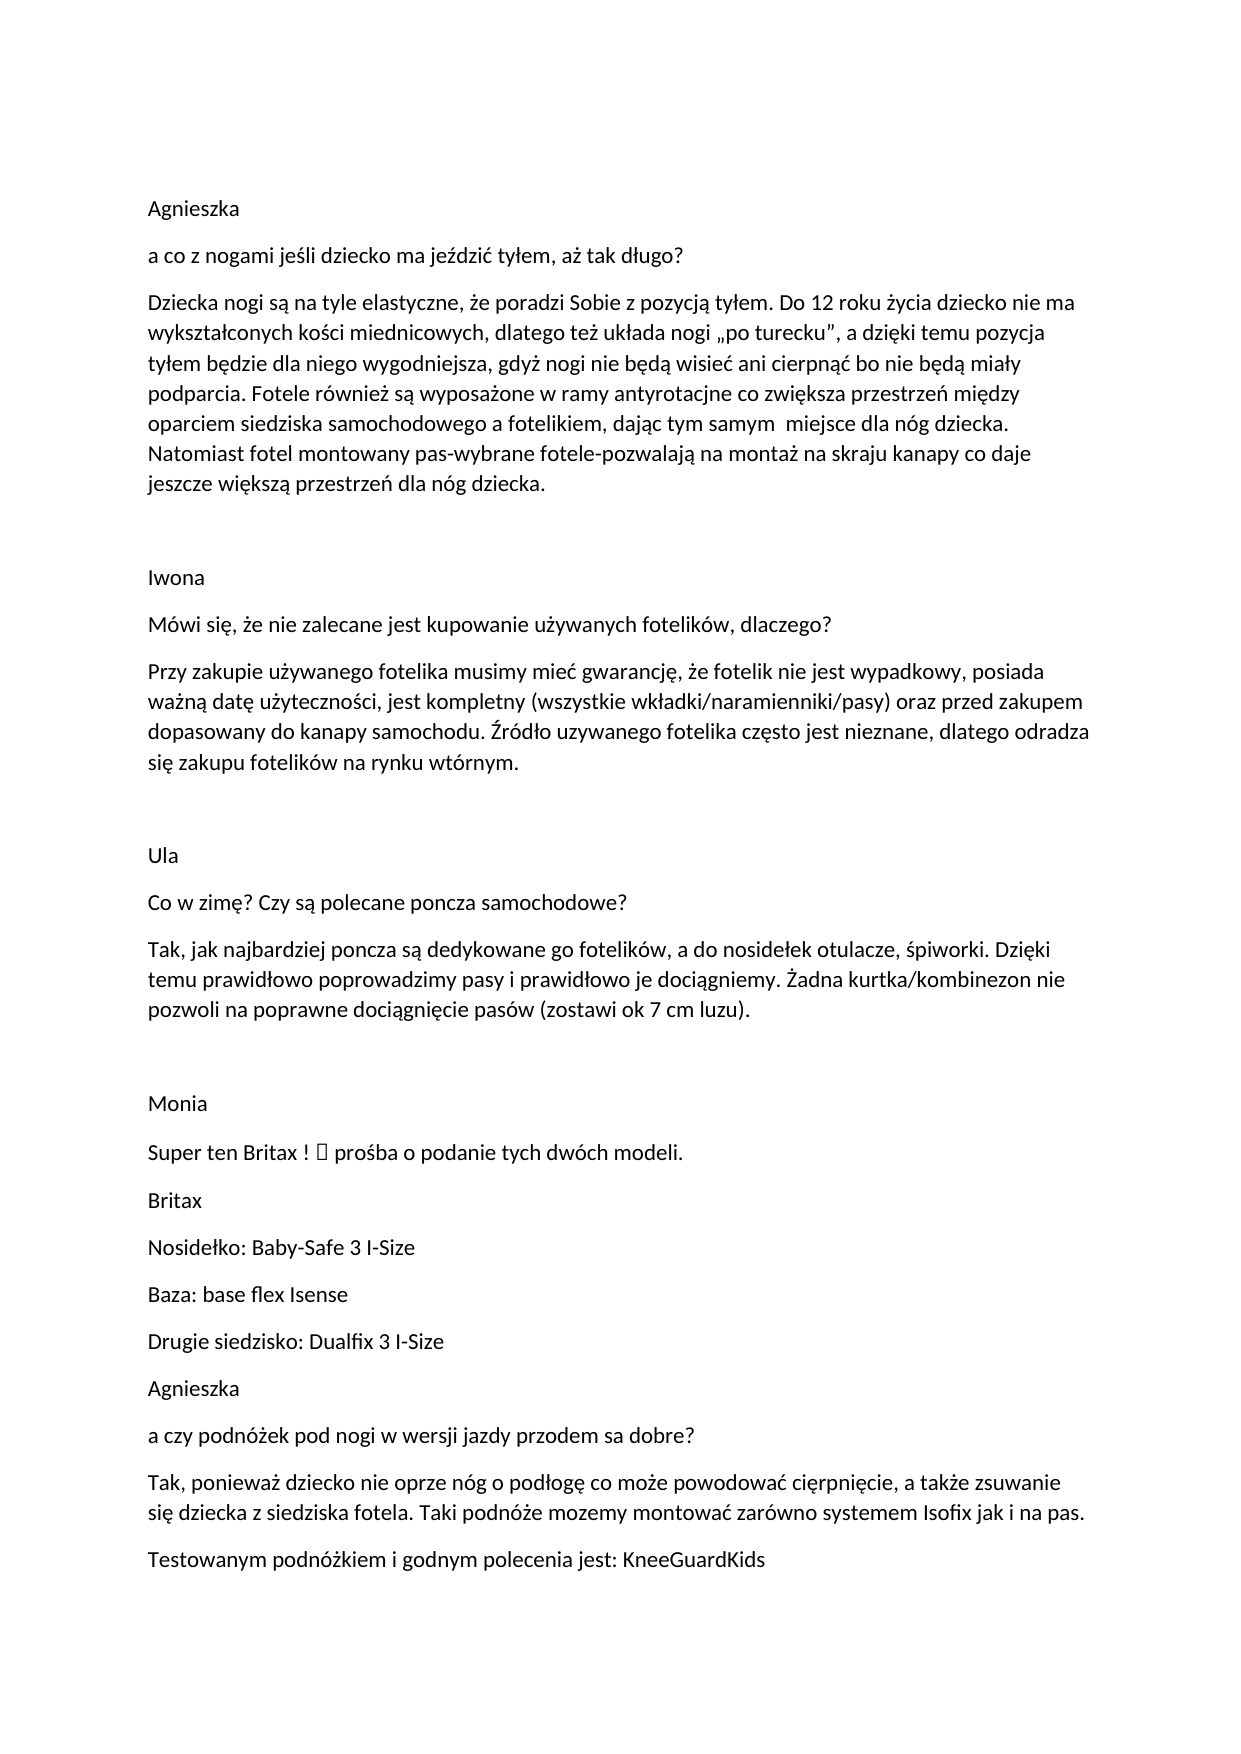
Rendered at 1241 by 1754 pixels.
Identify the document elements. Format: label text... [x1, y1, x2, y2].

text Przy zakupie używanego fotelika musimy mieć gwarancję, że fotelik nie jest wypadkowy, posiada ważną datę użyteczności, jest kompletny (wszystkie wkładki/naramienniki/pasy) oraz przed zakupem dopasowany do kanapy samochodu. Źródło uzywanego fotelika często jest nieznane, dlatego odradza się zakupu fotelików na rynku wtórnym. [148, 657, 1093, 776]
text a co z nogami jeśli dziecko ma jeździć tyłem, aż tak długo? [148, 241, 1093, 269]
text Baza: base flex Isense [148, 1280, 1093, 1308]
text a czy podnóżek pod nogi w wersji jazdy przodem sa dobre? [148, 1421, 1093, 1449]
text Monia [148, 1089, 1093, 1117]
text Ula [148, 841, 1093, 869]
text Testowanym podnóżkiem i godnym polecenia jest: KneeGuardKids [148, 1545, 1093, 1573]
text Mówi się, że nie zalecane jest kupowanie używanych fotelików, dlaczego? [148, 610, 1093, 638]
text Co w zimę? Czy są polecane poncza samochodowe? [148, 888, 1093, 916]
text Iwona [148, 563, 1093, 591]
text Nosidełko: Baby-Safe 3 I-Size [148, 1233, 1093, 1261]
text Super ten Britax ! 🙂 prośba o podanie tych dwóch modeli. [148, 1136, 1093, 1167]
text Dziecka nogi są na tyle elastyczne, że poradzi Sobie z pozycją tyłem. Do 12 roku życia dziecko nie ma wykształconych kości miednicowych, dlatego też układa nogi „po turecku”, a dzięki temu pozycja tyłem będzie dla niego wygodniejsza, gdyż nogi nie będą wisieć ani cierpnąć bo nie będą miały podparcia. Fotele również są wyposażone w ramy antyrotacjne co zwiększa przestrzeń między oparciem siedziska samochodowego a fotelikiem, dając tym samym miejsce dla nóg dziecka. Natomiast fotel montowany pas-wybrane fotele-pozwalają na montaż na skraju kanapy co daje jeszcze większą przestrzeń dla nóg dziecka. [148, 288, 1093, 497]
text Drugie siedzisko: Dualfix 3 I-Size [148, 1327, 1093, 1355]
text Agnieszka [148, 194, 1093, 222]
text Agnieszka [148, 1374, 1093, 1402]
text Britax [148, 1187, 1093, 1214]
text Tak, jak najbardziej poncza są dedykowane go fotelików, a do nosidełek otulacze, śpiworki. Dzięki temu prawidłowo poprowadzimy pasy i prawidłowo je dociągniemy. Żadna kurtka/kombinezon nie pozwoli na poprawne dociągnięcie pasów (zostawi ok 7 cm luzu). [148, 935, 1093, 1023]
text Tak, ponieważ dziecko nie oprze nóg o podłogę co może powodować cięrpnięcie, a także zsuwanie się dziecka z siedziska fotela. Taki podnóże mozemy montować zarówno systemem Isofix jak i na pas. [148, 1468, 1093, 1526]
